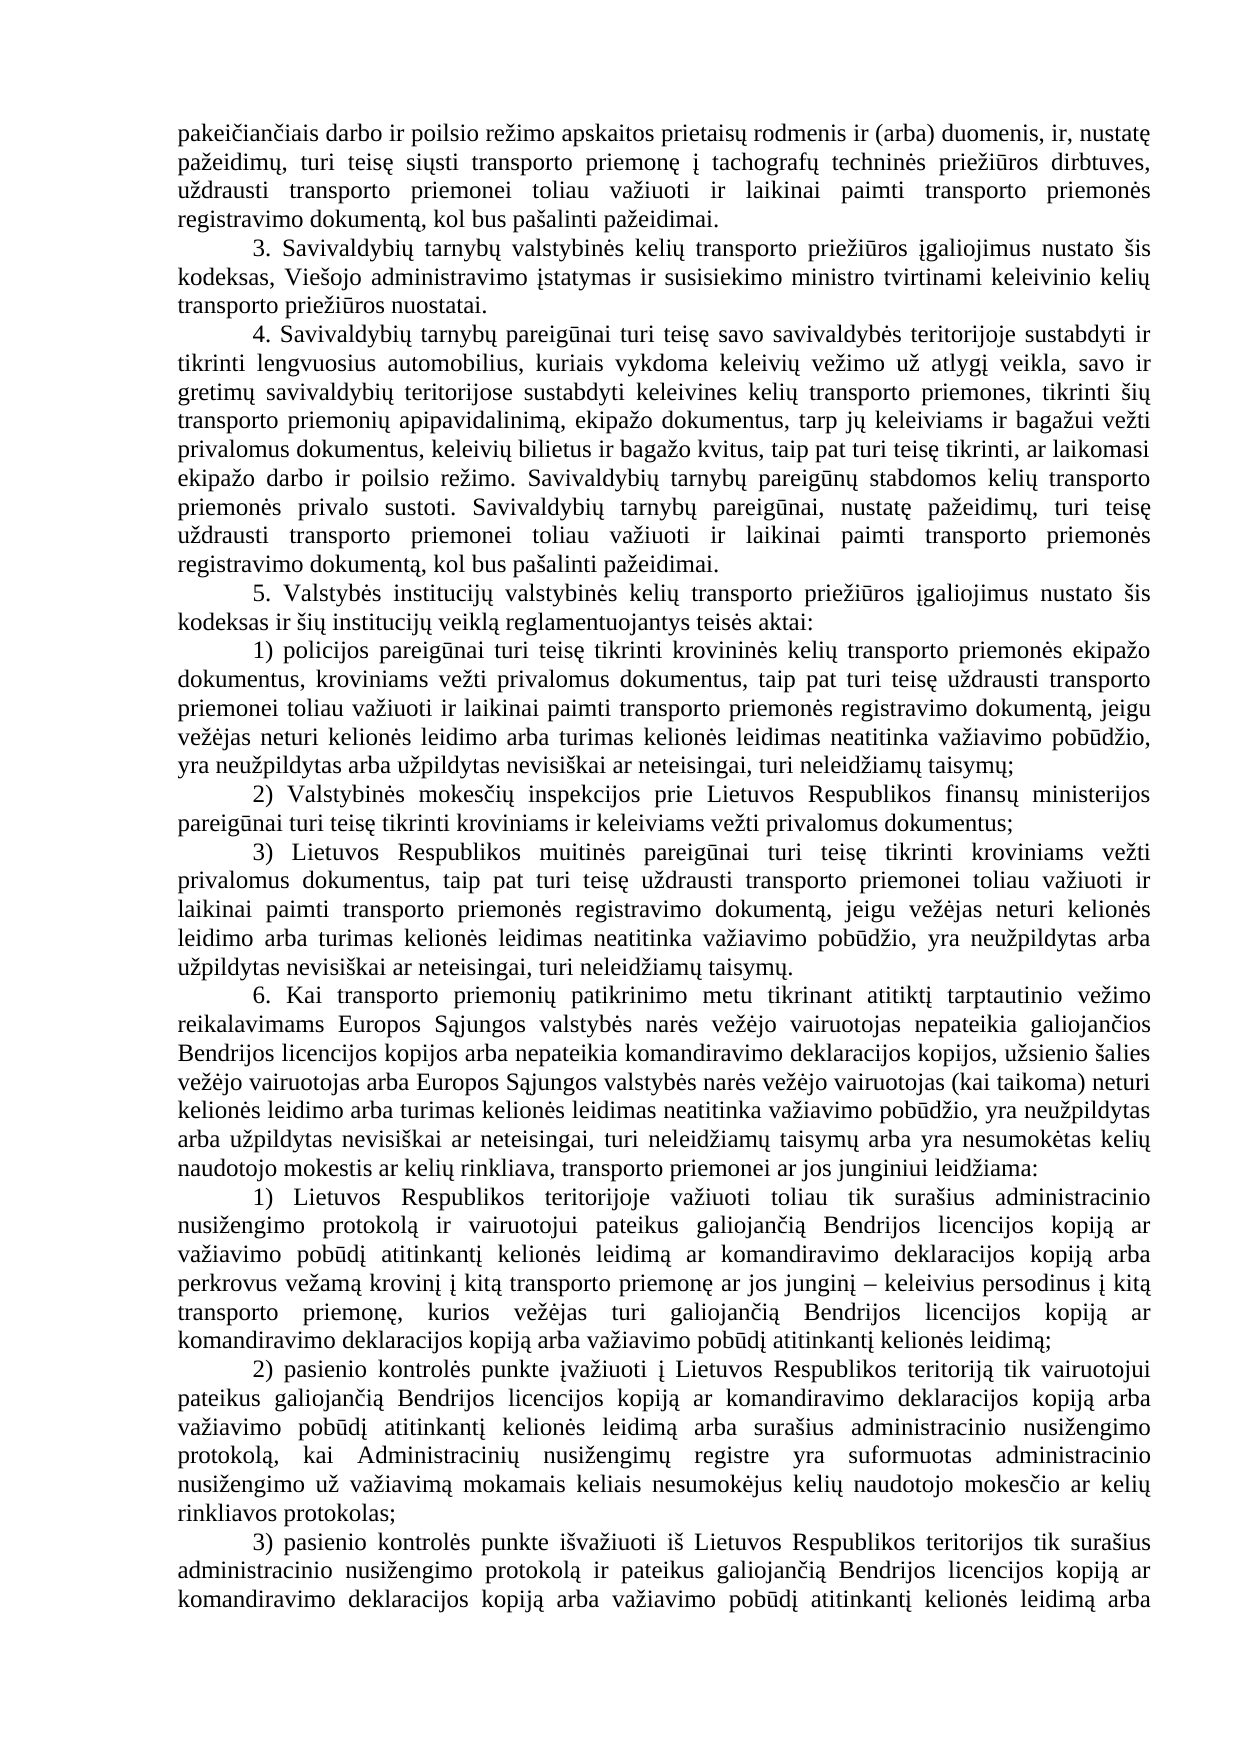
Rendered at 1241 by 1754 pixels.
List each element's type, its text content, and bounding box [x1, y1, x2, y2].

text 6. Kai transporto priemonių patikrinimo metu tikrinant atitiktį tarptautinio vežimo reikalavimams Europos Sąjungos valstybės narės vežėjo vairuotojas nepateikia galiojančios Bendrijos licencijos kopijos arba nepateikia komandiravimo deklaracijos kopijos, užsienio šalies vežėjo vairuotojas arba Europos Sąjungos valstybės narės vežėjo vairuotojas (kai taikoma) neturi kelionės leidimo arba turimas kelionės leidimas neatitinka važiavimo pobūdžio, yra neužpildytas arba užpildytas nevisiškai ar neteisingai, turi neleidžiamų taisymų arba yra nesumokėtas kelių naudotojo mokestis ar kelių rinkliava, transporto priemonei ar jos junginiui leidžiama: [177, 981, 1152, 1182]
text pakeičiančiais darbo ir poilsio režimo apskaitos prietaisų rodmenis ir (arba) duomenis, ir, nustatę pažeidimų, turi teisę siųsti transporto priemonę į tachografų techninės priežiūros dirbtuves, uždrausti transporto priemonei toliau važiuoti ir laikinai paimti transporto priemonės registravimo dokumentą, kol bus pašalinti pažeidimai. [177, 118, 1152, 233]
text 5. Valstybės institucijų valstybinės kelių transporto priežiūros įgaliojimus nustato šis kodeksas ir šių institucijų veiklą reglamentuojantys teisės aktai: [177, 578, 1152, 636]
text 1) Lietuvos Respublikos teritorijoje važiuoti toliau tik surašius administracinio nusižengimo protokolą ir vairuotojui pateikus galiojančią Bendrijos licencijos kopiją ar važiavimo pobūdį atitinkantį kelionės leidimą ar komandiravimo deklaracijos kopiją arba perkrovus vežamą krovinį į kitą transporto priemonę ar jos junginį – keleivius persodinus į kitą transporto priemonę, kurios vežėjas turi galiojančią Bendrijos licencijos kopiją ar komandiravimo deklaracijos kopiją arba važiavimo pobūdį atitinkantį kelionės leidimą; [177, 1182, 1152, 1354]
text 2) pasienio kontrolės punkte įvažiuoti į Lietuvos Respublikos teritoriją tik vairuotojui pateikus galiojančią Bendrijos licencijos kopiją ar komandiravimo deklaracijos kopiją arba važiavimo pobūdį atitinkantį kelionės leidimą arba surašius administracinio nusižengimo protokolą, kai Administracinių nusižengimų registre yra suformuotas administracinio nusižengimo už važiavimą mokamais keliais nesumokėjus kelių naudotojo mokesčio ar kelių rinkliavos protokolas; [177, 1354, 1152, 1527]
text 2) Valstybinės mokesčių inspekcijos prie Lietuvos Respublikos finansų ministerijos pareigūnai turi teisę tikrinti kroviniams ir keleiviams vežti privalomus dokumentus; [177, 779, 1152, 837]
text 1) policijos pareigūnai turi teisę tikrinti krovininės kelių transporto priemonės ekipažo dokumentus, kroviniams vežti privalomus dokumentus, taip pat turi teisę uždrausti transporto priemonei toliau važiuoti ir laikinai paimti transporto priemonės registravimo dokumentą, jeigu vežėjas neturi kelionės leidimo arba turimas kelionės leidimas neatitinka važiavimo pobūdžio, yra neužpildytas arba užpildytas nevisiškai ar neteisingai, turi neleidžiamų taisymų; [177, 636, 1152, 779]
text 3) Lietuvos Respublikos muitinės pareigūnai turi teisę tikrinti kroviniams vežti privalomus dokumentus, taip pat turi teisę uždrausti transporto priemonei toliau važiuoti ir laikinai paimti transporto priemonės registravimo dokumentą, jeigu vežėjas neturi kelionės leidimo arba turimas kelionės leidimas neatitinka važiavimo pobūdžio, yra neužpildytas arba užpildytas nevisiškai ar neteisingai, turi neleidžiamų taisymų. [177, 837, 1152, 981]
text 3. Savivaldybių tarnybų valstybinės kelių transporto priežiūros įgaliojimus nustato šis kodeksas, Viešojo administravimo įstatymas ir susisiekimo ministro tvirtinami keleivinio kelių transporto priežiūros nuostatai. [177, 233, 1152, 319]
text 4. Savivaldybių tarnybų pareigūnai turi teisę savo savivaldybės teritorijoje sustabdyti ir tikrinti lengvuosius automobilius, kuriais vykdoma keleivių vežimo už atlygį veikla, savo ir gretimų savivaldybių teritorijose sustabdyti keleivines kelių transporto priemones, tikrinti šių transporto priemonių apipavidalinimą, ekipažo dokumentus, tarp jų keleiviams ir bagažui vežti privalomus dokumentus, keleivių bilietus ir bagažo kvitus, taip pat turi teisę tikrinti, ar laikomasi ekipažo darbo ir poilsio režimo. Savivaldybių tarnybų pareigūnų stabdomos kelių transporto priemonės privalo sustoti. Savivaldybių tarnybų pareigūnai, nustatę pažeidimų, turi teisę uždrausti transporto priemonei toliau važiuoti ir laikinai paimti transporto priemonės registravimo dokumentą, kol bus pašalinti pažeidimai. [177, 319, 1152, 578]
text 3) pasienio kontrolės punkte išvažiuoti iš Lietuvos Respublikos teritorijos tik surašius administracinio nusižengimo protokolą ir pateikus galiojančią Bendrijos licencijos kopiją ar komandiravimo deklaracijos kopiją arba važiavimo pobūdį atitinkantį kelionės leidimą arba [177, 1527, 1152, 1613]
